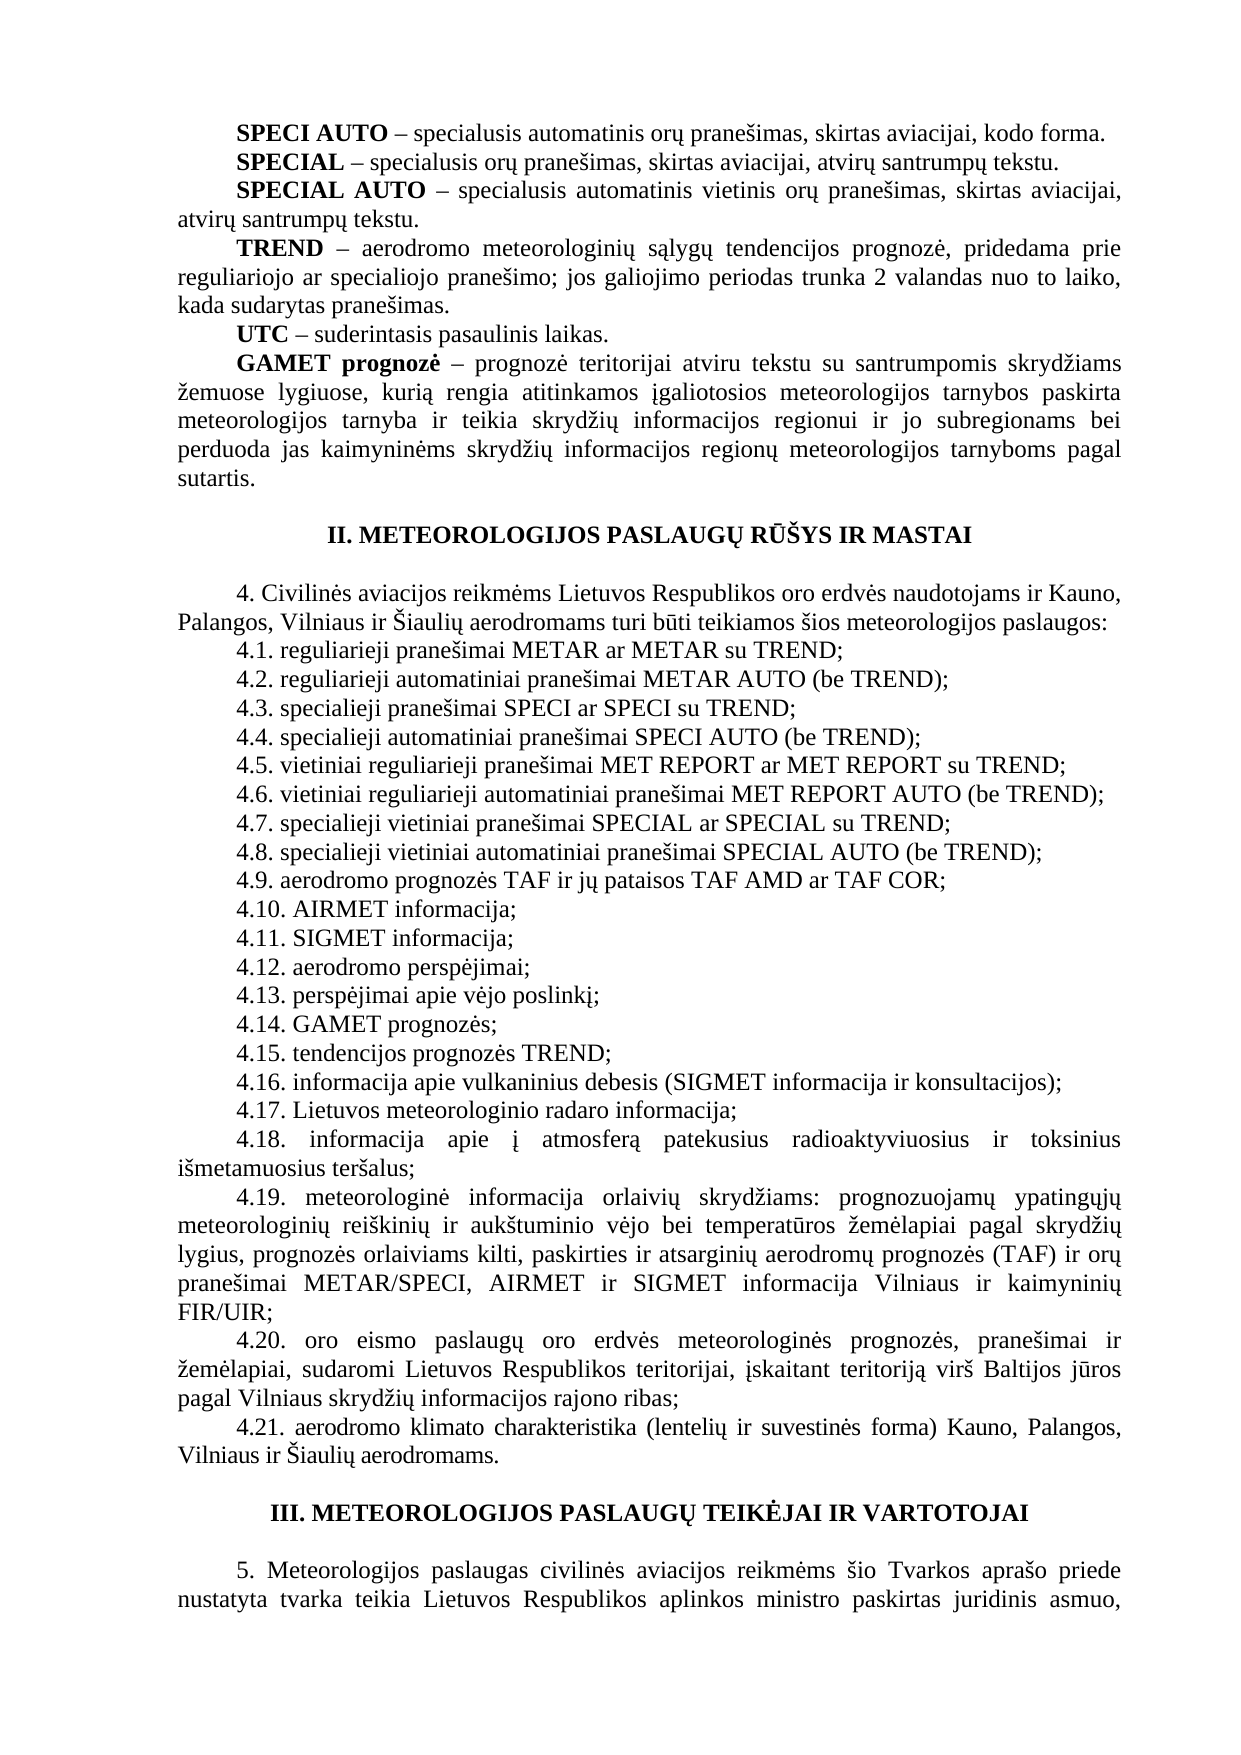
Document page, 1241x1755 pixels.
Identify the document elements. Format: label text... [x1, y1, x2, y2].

text 4.19. meteorologinė informacija orlaivių skrydžiams: prognozuojamų ypatingųjų meteorologinių reiškinių ir aukštuminio vėjo bei temperatūros žemėlapiai pagal skrydžių lygius, prognozės orlaiviams kilti, paskirties ir atsarginių aerodromų prognozės (TAF) ir orų pranešimai METAR/SPECI, AIRMET ir SIGMET informacija Vilniaus ir kaimyninių FIR/UIR; [177, 1182, 1122, 1326]
text GAMET prognozė – prognozė teritorijai atviru tekstu su santrumpomis skrydžiams žemuose lygiuose, kurią rengia atitinkamos įgaliotosios meteorologijos tarnybos paskirta meteorologijos tarnyba ir teikia skrydžių informacijos regionui ir jo subregionams bei perduoda jas kaimyninėms skrydžių informacijos regionų meteorologijos tarnyboms pagal sutartis. [177, 348, 1122, 492]
text 4.10. AIRMET informacija; [177, 894, 1122, 923]
text 4.4. specialieji automatiniai pranešimai SPECI AUTO (be TREND); [177, 722, 1122, 751]
text 5. Meteorologijos paslaugas civilinės aviacijos reikmėms šio Tvarkos aprašo priede nustatyta tvarka teikia Lietuvos Respublikos aplinkos ministro paskirtas juridinis asmuo, [177, 1556, 1122, 1613]
text 4.17. Lietuvos meteorologinio radaro informacija; [177, 1096, 1122, 1124]
text III. METEOROLOGIJOS PASLAUGŲ TEIKĖJAI IR VARTOTOJAI [177, 1498, 1122, 1527]
text 4.2. reguliarieji automatiniai pranešimai METAR AUTO (be TREND); [177, 664, 1122, 693]
text 4.6. vietiniai reguliarieji automatiniai pranešimai MET REPORT AUTO (be TREND); [177, 779, 1122, 808]
text 4.1. reguliarieji pranešimai METAR ar METAR su TREND; [177, 636, 1122, 664]
text SPECIAL AUTO – specialusis automatinis vietinis orų pranešimas, skirtas aviacijai, atvirų santrumpų tekstu. [177, 176, 1122, 233]
text 4.5. vietiniai reguliarieji pranešimai MET REPORT ar MET REPORT su TREND; [177, 751, 1122, 779]
text 4.18. informacija apie į atmosferą patekusius radioaktyviuosius ir toksinius išmetamuosius teršalus; [177, 1124, 1122, 1182]
text 4.12. aerodromo perspėjimai; [177, 952, 1122, 981]
text SPECIAL – specialusis orų pranešimas, skirtas aviacijai, atvirų santrumpų tekstu. [177, 147, 1122, 176]
text 4.16. informacija apie vulkaninius debesis (SIGMET informacija ir konsultacijos); [177, 1067, 1122, 1096]
text 4.9. aerodromo prognozės TAF ir jų pataisos TAF AMD ar TAF COR; [177, 866, 1122, 894]
text UTC – suderintasis pasaulinis laikas. [177, 319, 1122, 348]
text TREND – aerodromo meteorologinių sąlygų tendencijos prognozė, pridedama prie reguliariojo ar specialiojo pranešimo; jos galiojimo periodas trunka 2 valandas nuo to laiko, kada sudarytas pranešimas. [177, 233, 1122, 319]
text 4.7. specialieji vietiniai pranešimai SPECIAL ar SPECIAL su TREND; [177, 808, 1122, 837]
text 4.15. tendencijos prognozės TREND; [177, 1038, 1122, 1067]
text SPECI AUTO – specialusis automatinis orų pranešimas, skirtas aviacijai, kodo forma. [177, 118, 1122, 147]
text 4.20. oro eismo paslaugų oro erdvės meteorologinės prognozės, pranešimai ir žemėlapiai, sudaromi Lietuvos Respublikos teritorijai, įskaitant teritoriją virš Baltijos jūros pagal Vilniaus skrydžių informacijos rajono ribas; [177, 1326, 1122, 1412]
text 4.14. GAMET prognozės; [177, 1009, 1122, 1038]
text 4. Civilinės aviacijos reikmėms Lietuvos Respublikos oro erdvės naudotojams ir Kauno, Palangos, Vilniaus ir Šiaulių aerodromams turi būti teikiamos šios meteorologijos paslaugos: [177, 578, 1122, 636]
text 4.11. SIGMET informacija; [177, 923, 1122, 952]
text 4.13. perspėjimai apie vėjo poslinkį; [177, 981, 1122, 1009]
text 4.3. specialieji pranešimai SPECI ar SPECI su TREND; [177, 693, 1122, 722]
text II. METEOROLOGIJOS PASLAUGŲ RŪŠYS IR MASTAI [177, 521, 1122, 549]
text 4.21. aerodromo klimato charakteristika (lentelių ir suvestinės forma) Kauno, Palangos, Vilniaus ir Šiaulių aerodromams. [177, 1412, 1122, 1469]
text 4.8. specialieji vietiniai automatiniai pranešimai SPECIAL AUTO (be TREND); [177, 837, 1122, 866]
